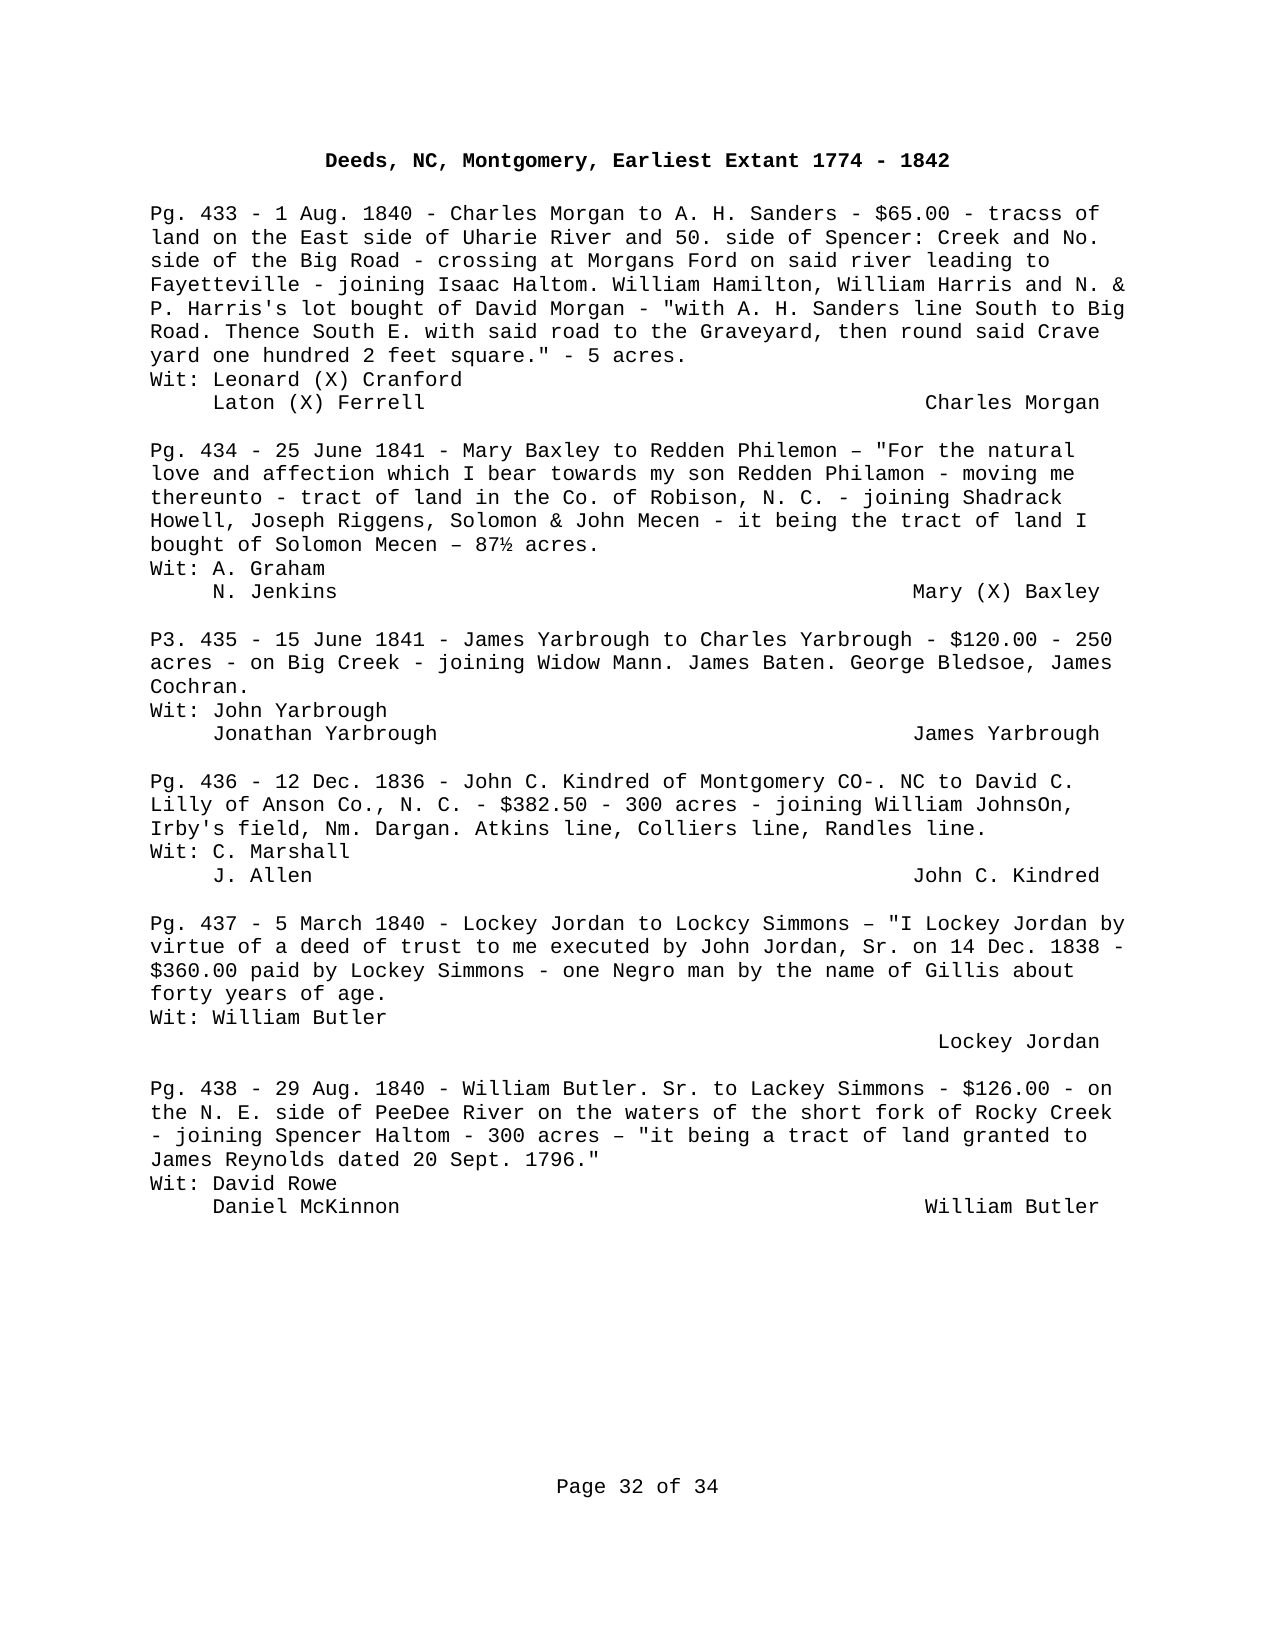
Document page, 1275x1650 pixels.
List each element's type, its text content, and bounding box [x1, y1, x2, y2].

text Pg. 433 - 1 Aug. 1840 - Charles Morgan to A. H. Sanders - $65.00 - tracss of land on the East side of Uharie River and 50. side of Spencer: Creek and No. side of the Big Road - crossing at Morgans Ford on said river leading to Fayetteville - joining Isaac Haltom. William Hamilton, William Harris and N. & P. Harris's lot bought of David Morgan - "with A. H. Sanders line South to Big Road. Thence South E. with said road to the Graveyard, then round said Crave yard one hundred 2 feet square." - 5 acres. [150, 203, 1125, 369]
text Wit: C. Marshall [150, 842, 1125, 865]
text Pg. 438 - 29 Aug. 1840 - William Butler. Sr. to Lackey Simmons - $126.00 - on the N. E. side of PeeDee River on the waters of the short fork of Rocky Creek - joining Spencer Haltom - 300 acres – "it being a tract of land granted to James Reynolds dated 20 Sept. 1796." [150, 1078, 1125, 1173]
text Lockey Jordan [150, 1031, 1125, 1054]
text P3. 435 - 15 June 1841 - James Yarbrough to Charles Yarbrough - $120.00 - 250 acres - on Big Creek - joining Widow Mann. James Baten. George Bledsoe, James Cochran. [150, 629, 1125, 700]
text Jonathan Yarbrough James Yarbrough [150, 723, 1125, 747]
text Wit: Leonard (X) Cranford [150, 369, 1125, 392]
text J. Allen John C. Kindred [150, 865, 1125, 889]
text Daniel McKinnon William Butler [150, 1196, 1125, 1220]
text Laton (X) Ferrell Charles Morgan [150, 392, 1125, 416]
text Wit: John Yarbrough [150, 700, 1125, 723]
text N. Jenkins Mary (X) Baxley [150, 581, 1125, 605]
text Wit: David Rowe [150, 1173, 1125, 1196]
text Pg. 434 - 25 June 1841 - Mary Baxley to Redden Philemon – "For the natural love and affection which I bear towards my son Redden Philamon - moving me thereunto - tract of land in the Co. of Robison, N. C. - joining Shadrack Howell, Joseph Riggens, Solomon & John Mecen - it being the tract of land I bought of Solomon Mecen – 87½ acres. [150, 439, 1125, 558]
text Pg. 436 - 12 Dec. 1836 - John C. Kindred of Montgomery CO-. NC to David C. Lilly of Anson Co., N. C. - $382.50 - 300 acres - joining William JohnsOn, Irby's field, Nm. Dargan. Atkins line, Colliers line, Randles line. [150, 771, 1125, 842]
text Wit: William Butler [150, 1007, 1125, 1031]
text Pg. 437 - 5 March 1840 - Lockey Jordan to Lockcy Simmons – "I Lockey Jordan by virtue of a deed of trust to me executed by John Jordan, Sr. on 14 Dec. 1838 - $360.00 paid by Lockey Simmons - one Negro man by the name of Gillis about forty years of age. [150, 912, 1125, 1007]
text Wit: A. Graham [150, 558, 1125, 581]
